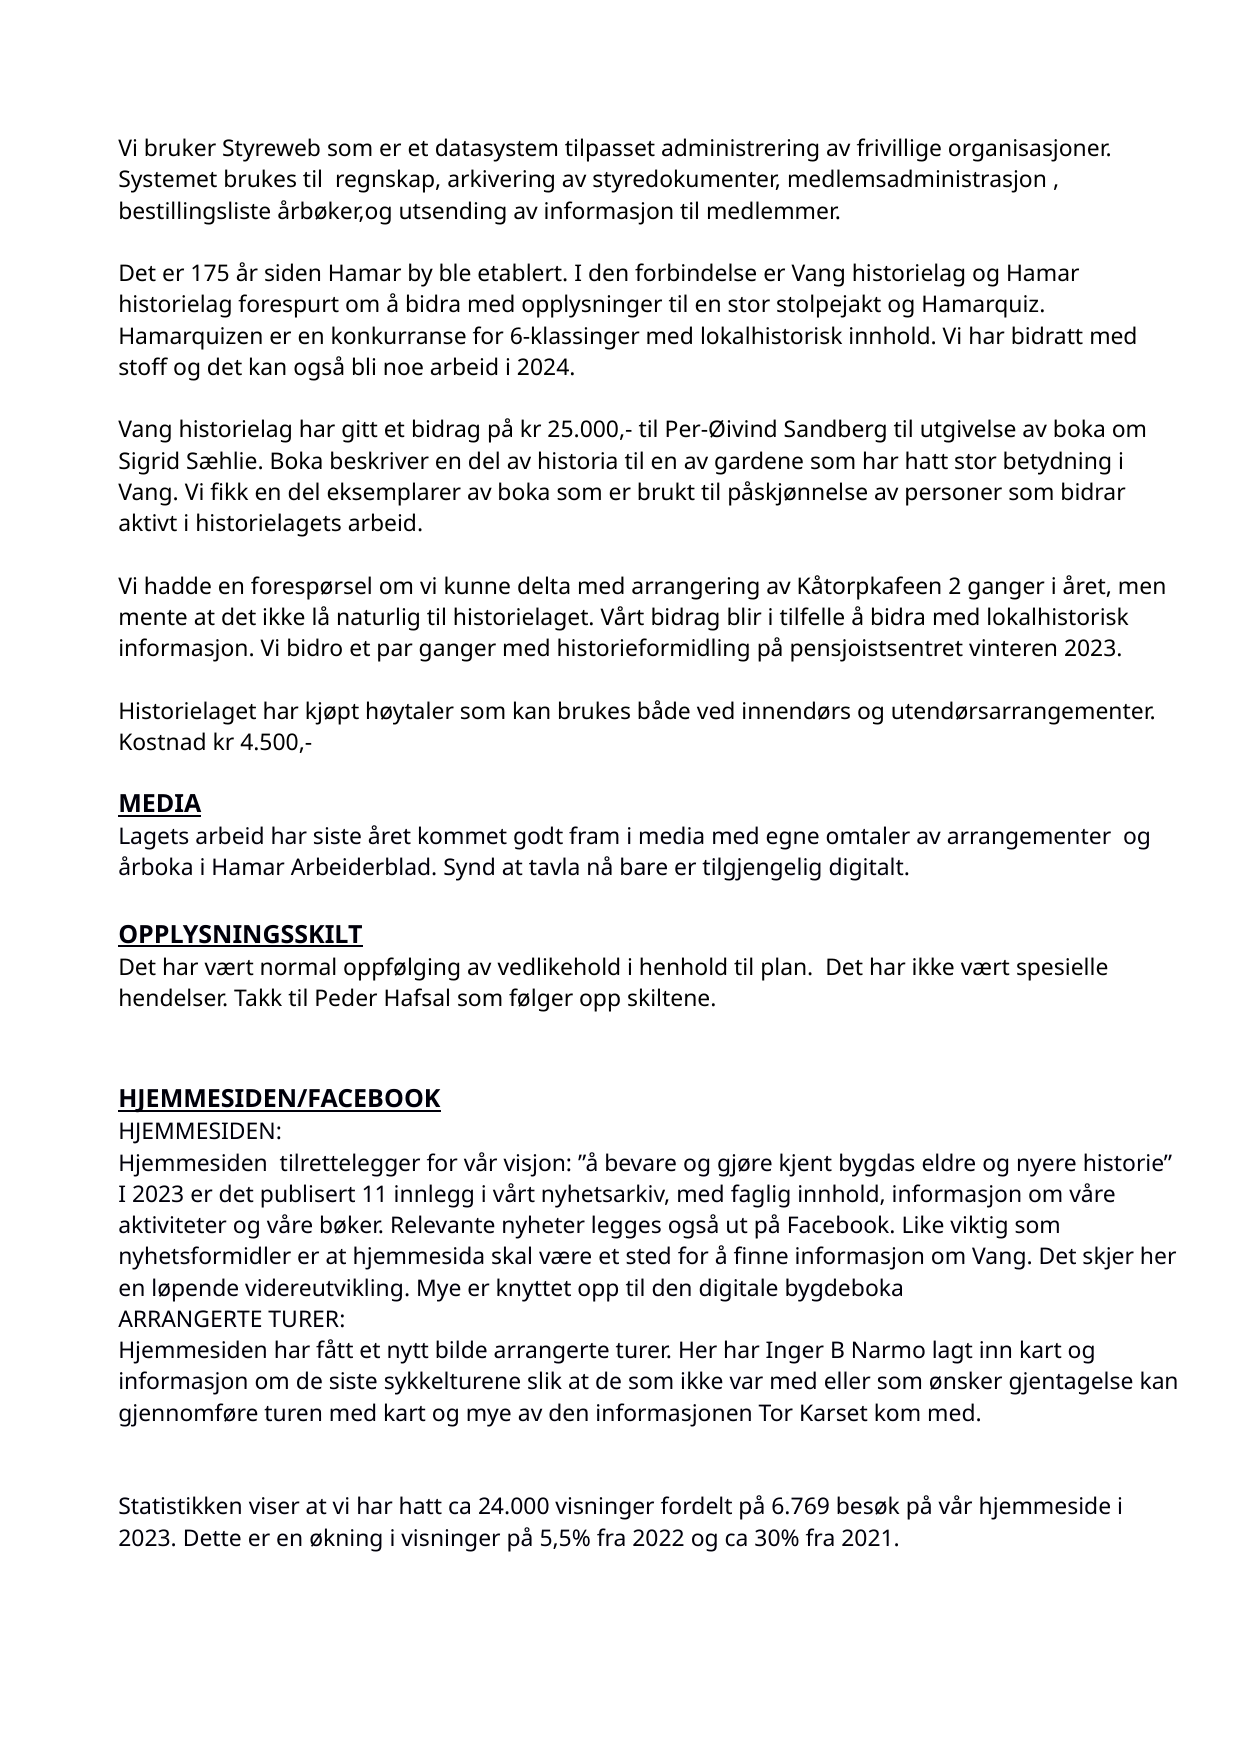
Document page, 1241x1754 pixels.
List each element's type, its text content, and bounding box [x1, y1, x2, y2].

text Lagets arbeid har siste året kommet godt fram i media med egne omtaler av arrangementer og årboka i Hamar Arbeiderblad. Synd at tavla nå bare er tilgjengelig digitalt. [118, 820, 1181, 882]
text OPPLYSNINGSSKILT [118, 916, 1181, 951]
text Hjemmesiden tilrettelegger for vår visjon: ”å bevare og gjøre kjent bygdas eldre og nyere historie” [118, 1146, 1181, 1178]
text Hjemmesiden har fått et nytt bilde arrangerte turer. Her har Inger B Narmo lagt inn kart og informasjon om de siste sykkelturene slik at de som ikke var med eller som ønsker gjentagelse kan gjennomføre turen med kart og mye av den informasjonen Tor Karset kom med. [118, 1334, 1181, 1428]
text ARRANGERTE TURER: [118, 1303, 1181, 1334]
text Statistikken viser at vi har hatt ca 24.000 visninger fordelt på 6.769 besøk på vår hjemmeside i 2023. Dette er en økning i visninger på 5,5% fra 2022 og ca 30% fra 2021. [118, 1490, 1181, 1553]
text Vi hadde en forespørsel om vi kunne delta med arrangering av Kåtorpkafeen 2 ganger i året, men mente at det ikke lå naturlig til historielaget. Vårt bidrag blir i tilfelle å bidra med lokalhistorisk informasjon. Vi bidro et par ganger med historieformidling på pensjoistsentret vinteren 2023. [118, 569, 1181, 663]
text Det har vært normal oppfølging av vedlikehold i henhold til plan. Det har ikke vært spesielle hendelser. Takk til Peder Hafsal som følger opp skiltene. [118, 951, 1181, 1013]
text Vi bruker Styreweb som er et datasystem tilpasset administrering av frivillige organisasjoner. Systemet brukes til regnskap, arkivering av styredokumenter, medlemsadministrasjon , bestillingsliste årbøker,og utsending av informasjon til medlemmer. [118, 132, 1181, 226]
text I 2023 er det publisert 11 innlegg i vårt nyhetsarkiv, med faglig innhold, informasjon om våre aktiviteter og våre bøker. Relevante nyheter legges også ut på Facebook. Like viktig som nyhetsformidler er at hjemmesida skal være et sted for å finne informasjon om Vang. Det skjer her en løpende videreutvikling. Mye er knyttet opp til den digitale bygdeboka [118, 1178, 1181, 1303]
text Det er 175 år siden Hamar by ble etablert. I den forbindelse er Vang historielag og Hamar historielag forespurt om å bidra med opplysninger til en stor stolpejakt og Hamarquiz. Hamarquizen er en konkurranse for 6-klassinger med lokalhistorisk innhold. Vi har bidratt med stoff og det kan også bli noe arbeid i 2024. [118, 257, 1181, 382]
text HJEMMESIDEN/FACEBOOK HJEMMESIDEN: [118, 1081, 1181, 1146]
text Historielaget har kjøpt høytaler som kan brukes både ved innendørs og utendørsarrangementer. Kostnad kr 4.500,- [118, 694, 1181, 786]
text MEDIA [118, 786, 1181, 820]
text Vang historielag har gitt et bidrag på kr 25.000,- til Per-Øivind Sandberg til utgivelse av boka om Sigrid Sæhlie. Boka beskriver en del av historia til en av gardene som har hatt stor betydning i Vang. Vi fikk en del eksemplarer av boka som er brukt til påskjønnelse av personer som bidrar aktivt i historielagets arbeid. [118, 413, 1181, 538]
